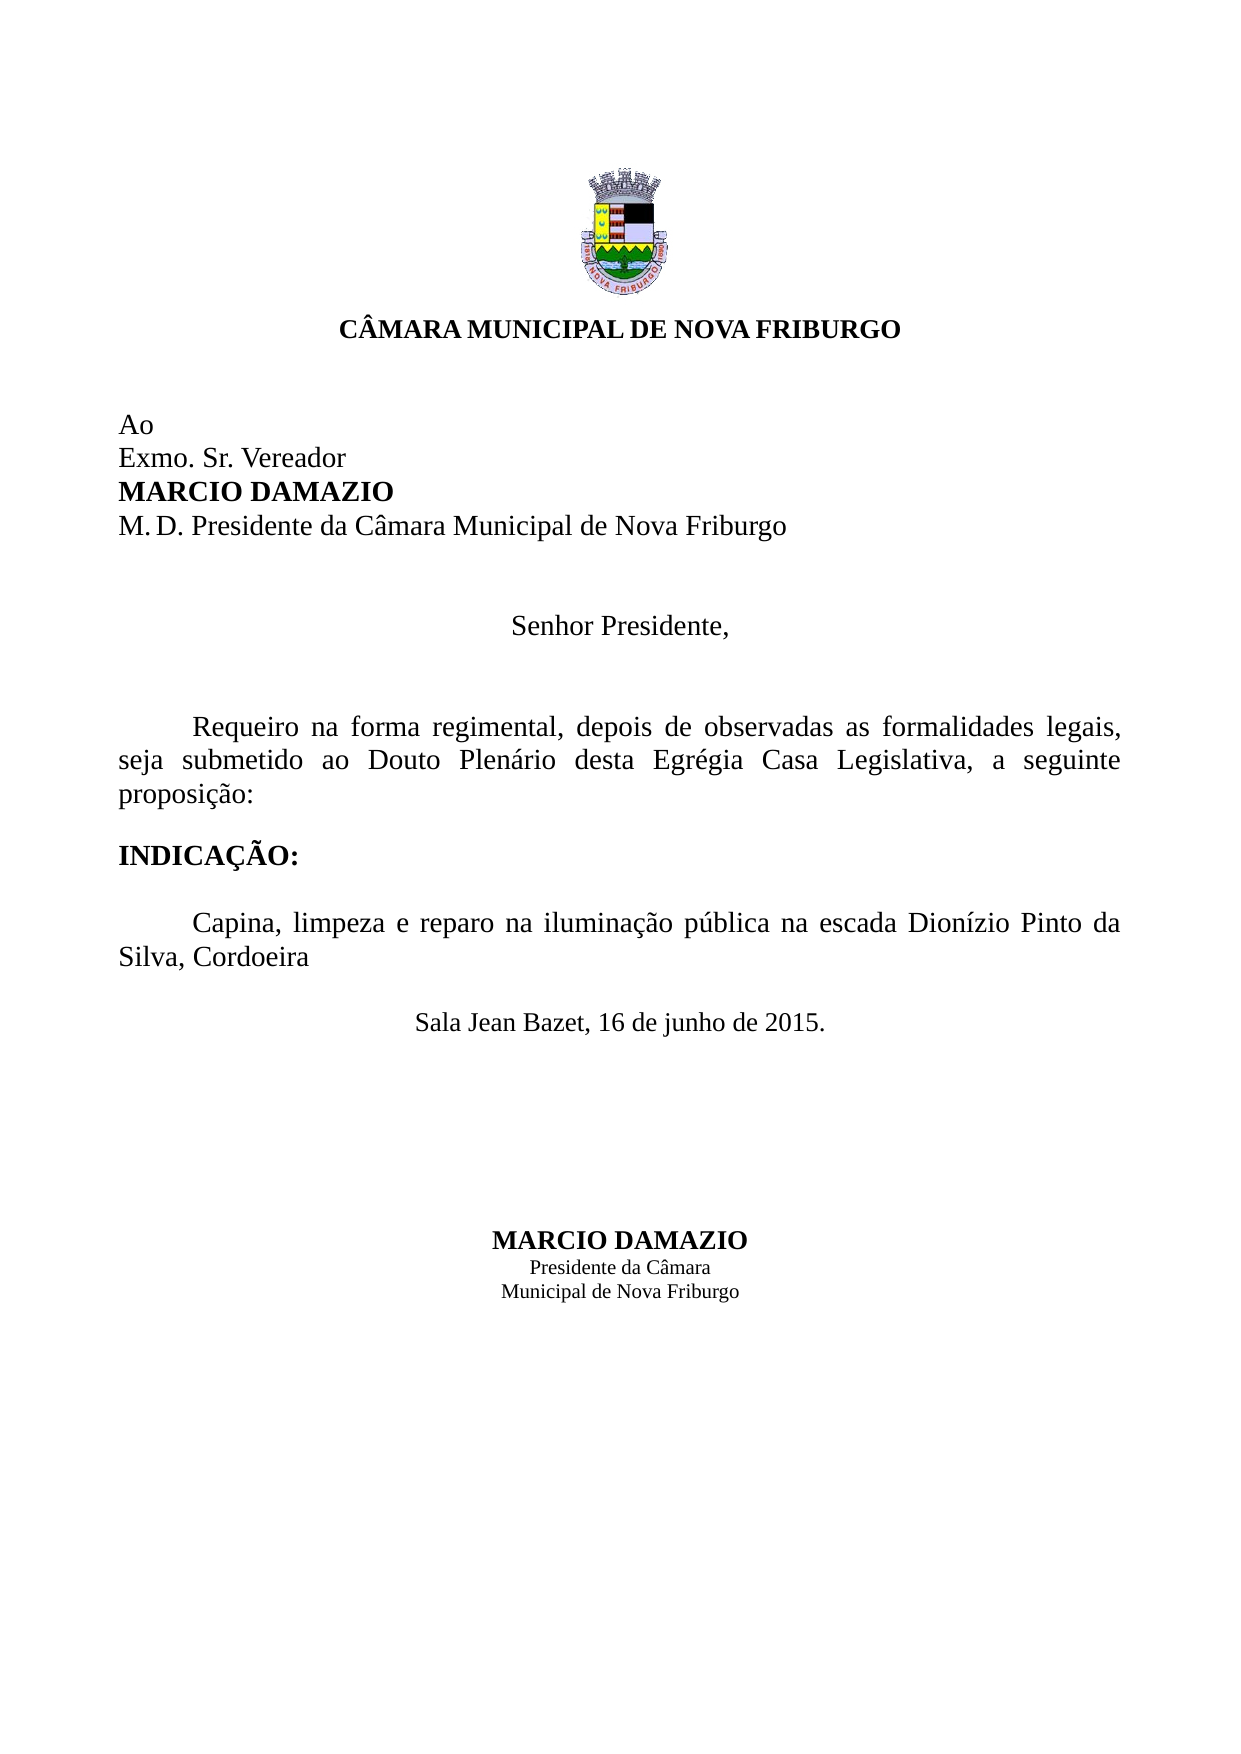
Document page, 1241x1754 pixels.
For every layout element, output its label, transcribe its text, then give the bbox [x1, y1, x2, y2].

picture [566, 156, 674, 305]
text Requeiro na forma regimental, depois de observadas as formalidades legais, seja submetido ao Douto Plenário desta Egrégia Casa Legislativa, a seguinte proposição: [118, 709, 1122, 809]
text Ao [118, 407, 1122, 441]
text Presidente da Câmara [118, 1255, 1122, 1279]
text Municipal de Nova Friburgo [118, 1279, 1122, 1303]
text Senhor Presidente, [118, 608, 1122, 642]
text CÂMARA MUNICIPAL DE NOVA FRIBURGO [118, 313, 1122, 344]
text MARCIO DAMAZIO [118, 474, 1122, 508]
text INDICAÇÃO: [118, 838, 1122, 872]
text Capina, limpeza e reparo na iluminação pública na escada Dionízio Pinto da Silva, Cordoeira [118, 905, 1122, 972]
text MARCIO DAMAZIO [118, 1224, 1122, 1255]
text Sala Jean Bazet, 16 de junho de 2015. [118, 1006, 1122, 1037]
text Exmo. Sr. Vereador [118, 441, 1122, 474]
list D. Presidente da Câmara Municipal de Nova Friburgo [118, 508, 1122, 541]
